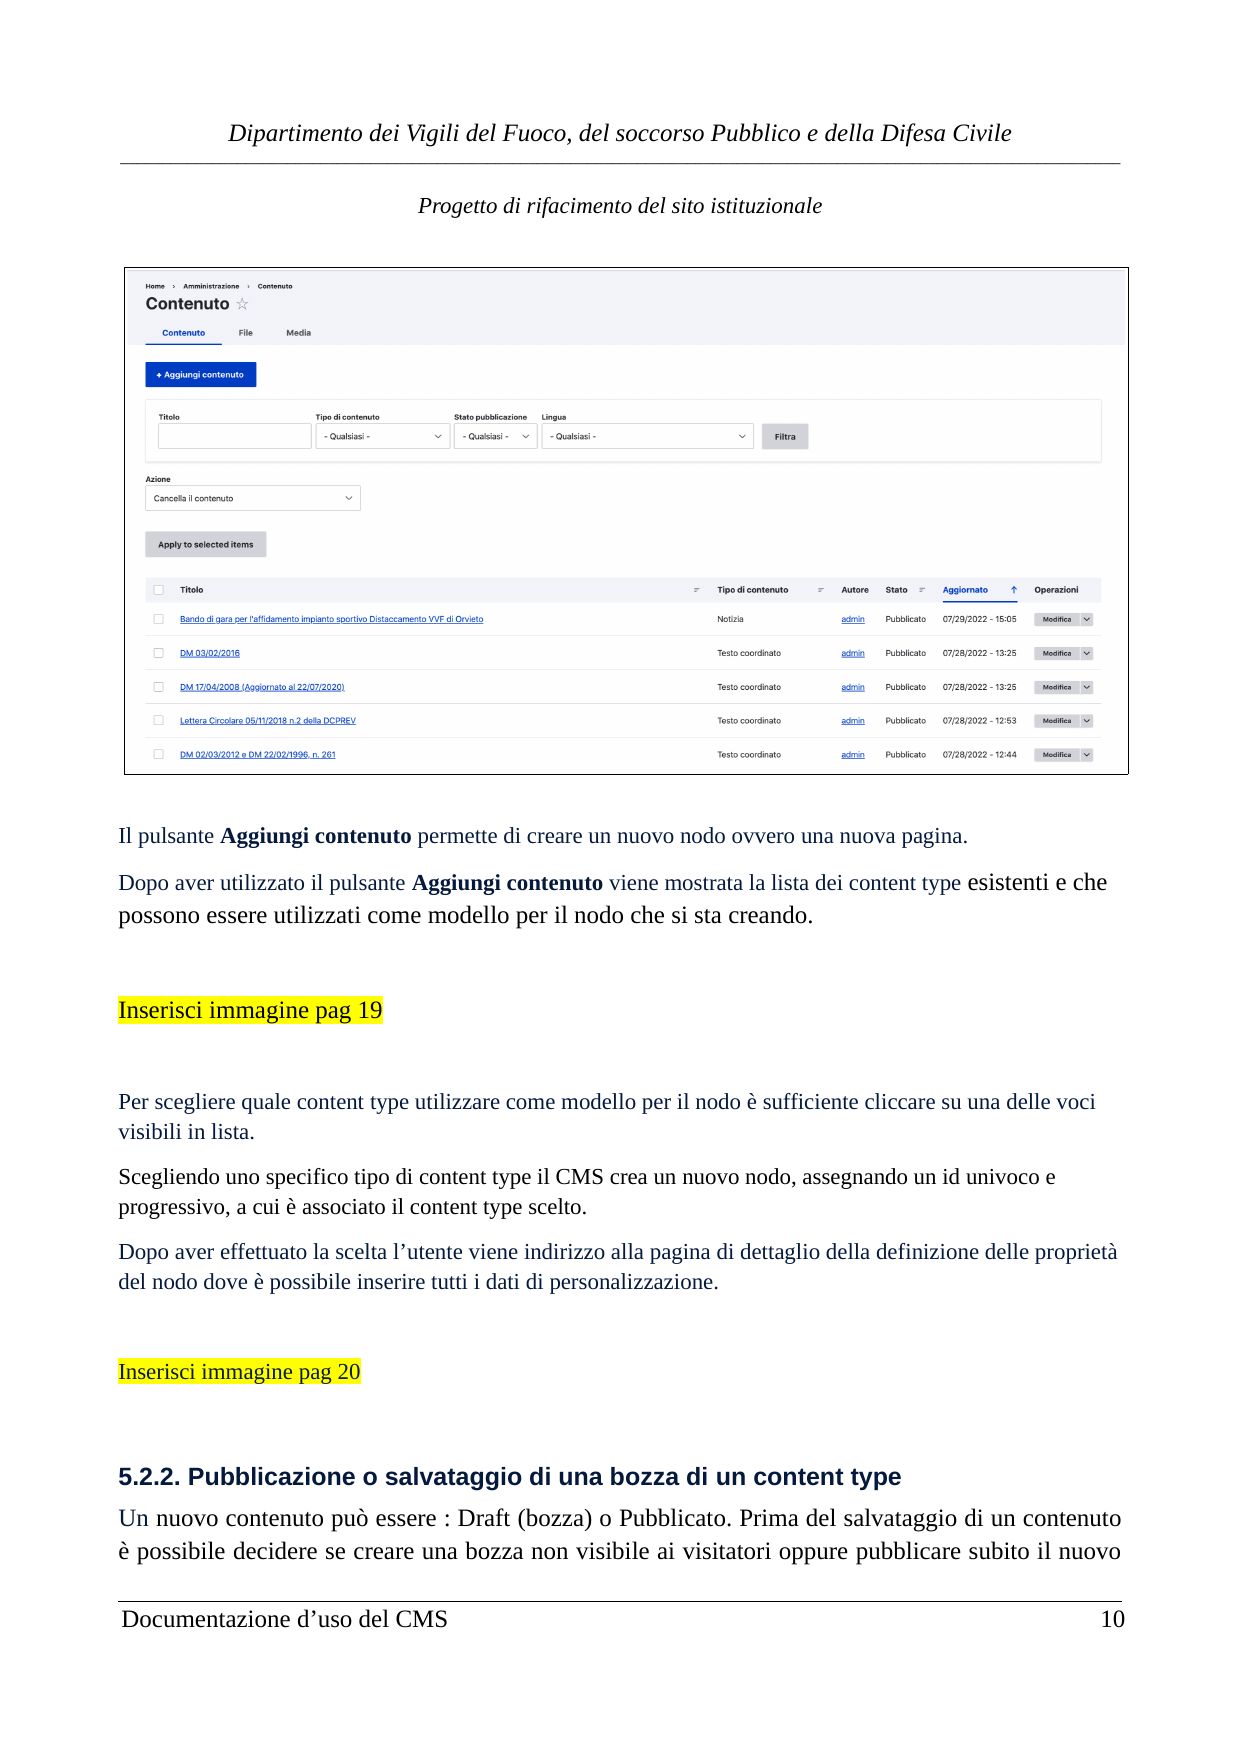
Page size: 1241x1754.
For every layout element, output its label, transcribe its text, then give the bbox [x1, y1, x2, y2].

text Dopo aver effettuato la scelta l’utente viene indirizzo alla pagina di dettaglio della definizione delle proprietà del nodo dove è possibile inserire tutti i dati di personalizzazione. [118, 1238, 1122, 1294]
text Scegliendo uno specifico tipo di content type il CMS crea un nuovo nodo, assegnando un id univoco e progressivo, a cui è associato il content type scelto. [118, 1163, 1122, 1219]
subtitle 5.2.2. Pubblicazione o salvataggio di una bozza di un content type [118, 1462, 1122, 1491]
picture [127, 270, 1125, 771]
text Inserisci immagine pag 19 [118, 996, 1122, 1024]
text Il pulsante Aggiungi contenuto permette di creare un nuovo nodo ovvero una nuova pagina. [118, 823, 1122, 849]
text Dopo aver utilizzato il pulsante Aggiungi contenuto viene mostrata la lista dei content type esistenti e che possono essere utilizzati come modello per il nodo che si sta creando. [118, 867, 1122, 929]
text Un nuovo contenuto può essere : Draft (bozza) o Pubblicato. Prima del salvataggio di un contenuto è possibile decidere se creare una bozza non visibile ai visitatori oppure pubblicare subito il nuovo [118, 1503, 1122, 1565]
text Inserisci immagine pag 20 [118, 1358, 1122, 1384]
text Per scegliere quale content type utilizzare come modello per il nodo è sufficiente cliccare su una delle voci visibili in lista. [118, 1088, 1122, 1144]
